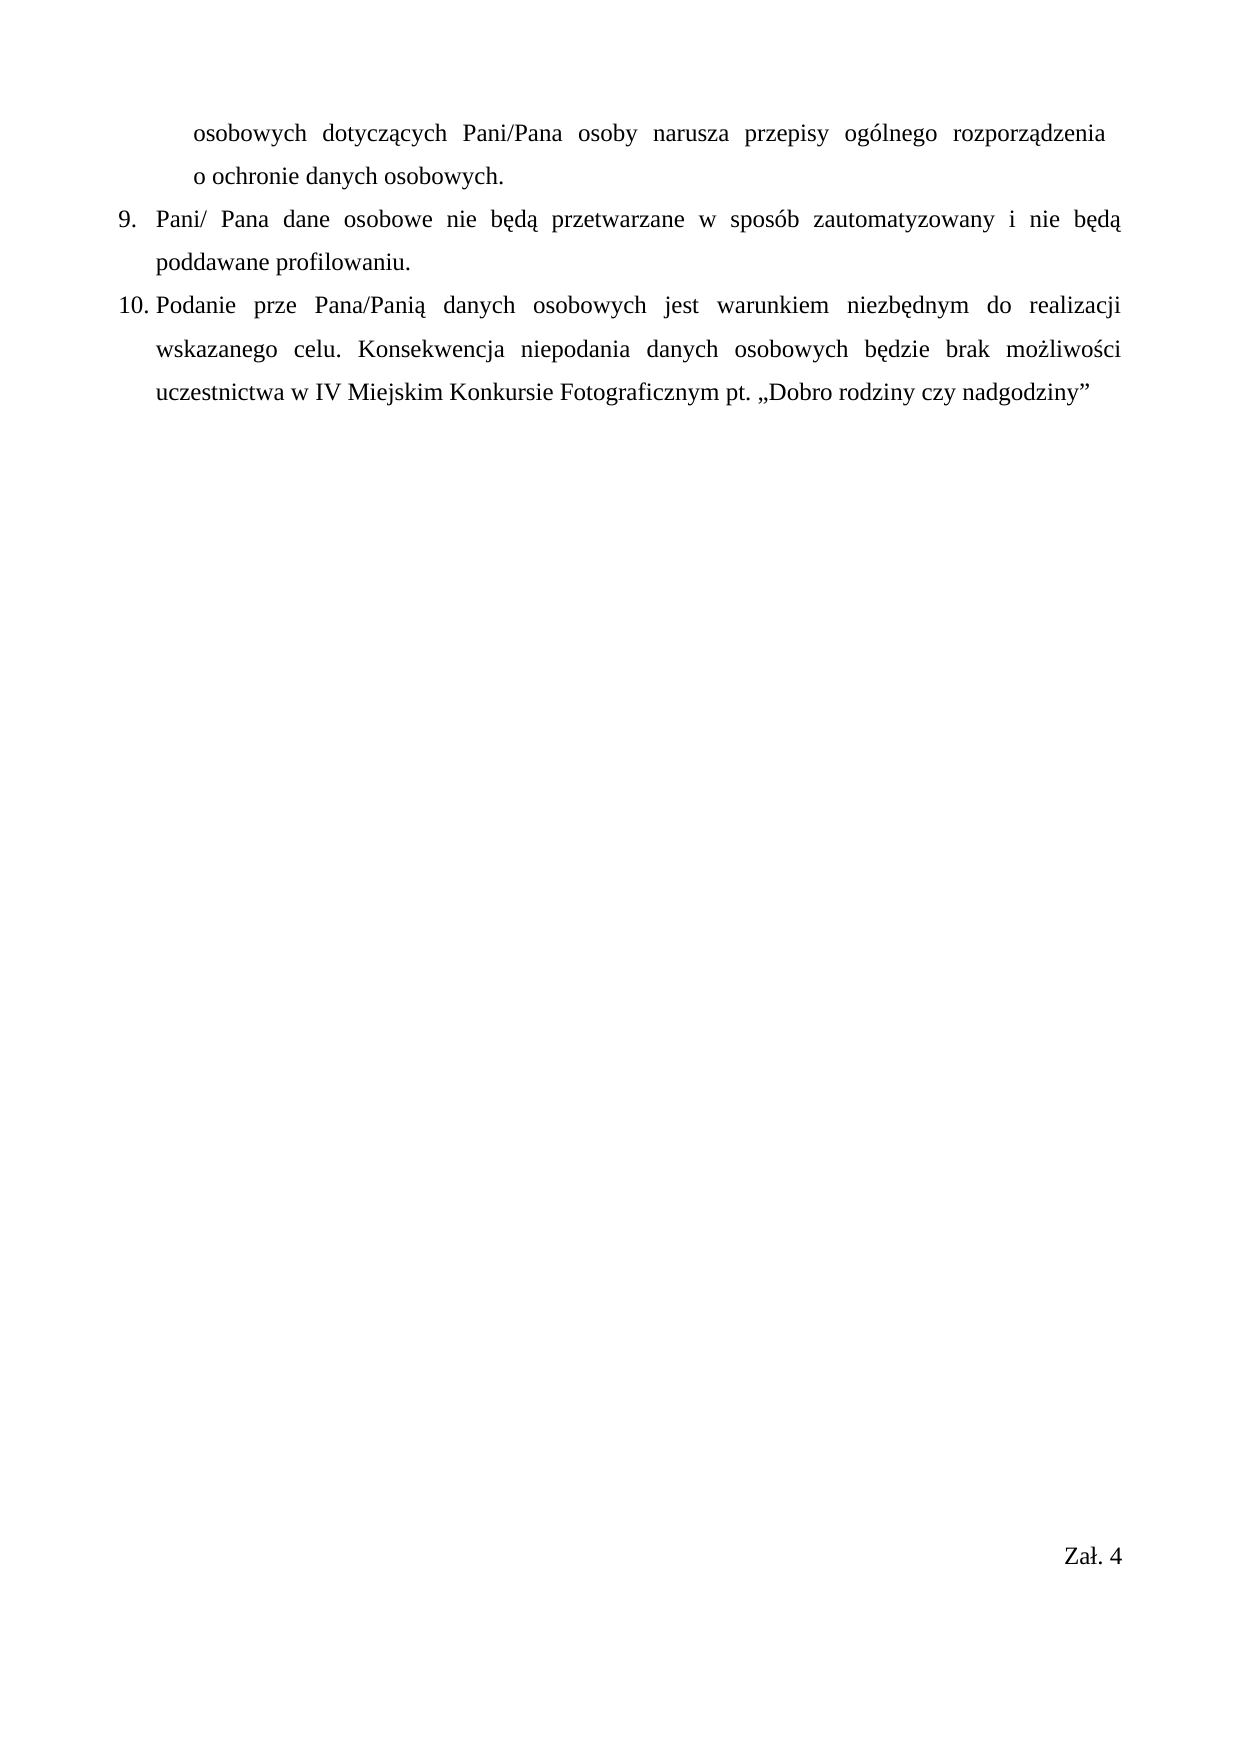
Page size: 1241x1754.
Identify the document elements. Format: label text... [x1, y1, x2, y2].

list Pani/ Pana dane osobowe nie będą przetwarzane w sposób zautomatyzowany i nie będą poddawane profilowaniu. [118, 204, 1122, 276]
text Zał. 4 [118, 1541, 1122, 1570]
list osobowych dotyczących Pani/Pana osoby narusza przepisy ogólnego rozporządzenia o ochronie danych osobowych. [156, 118, 1122, 190]
list Podanie prze Pana/Panią danych osobowych jest warunkiem niezbędnym do realizacji wskazanego celu. Konsekwencja niepodania danych osobowych będzie brak możliwości uczestnictwa w IV Miejskim Konkursie Fotograficznym pt. „Dobro rodziny czy nadgodziny” [118, 291, 1122, 406]
